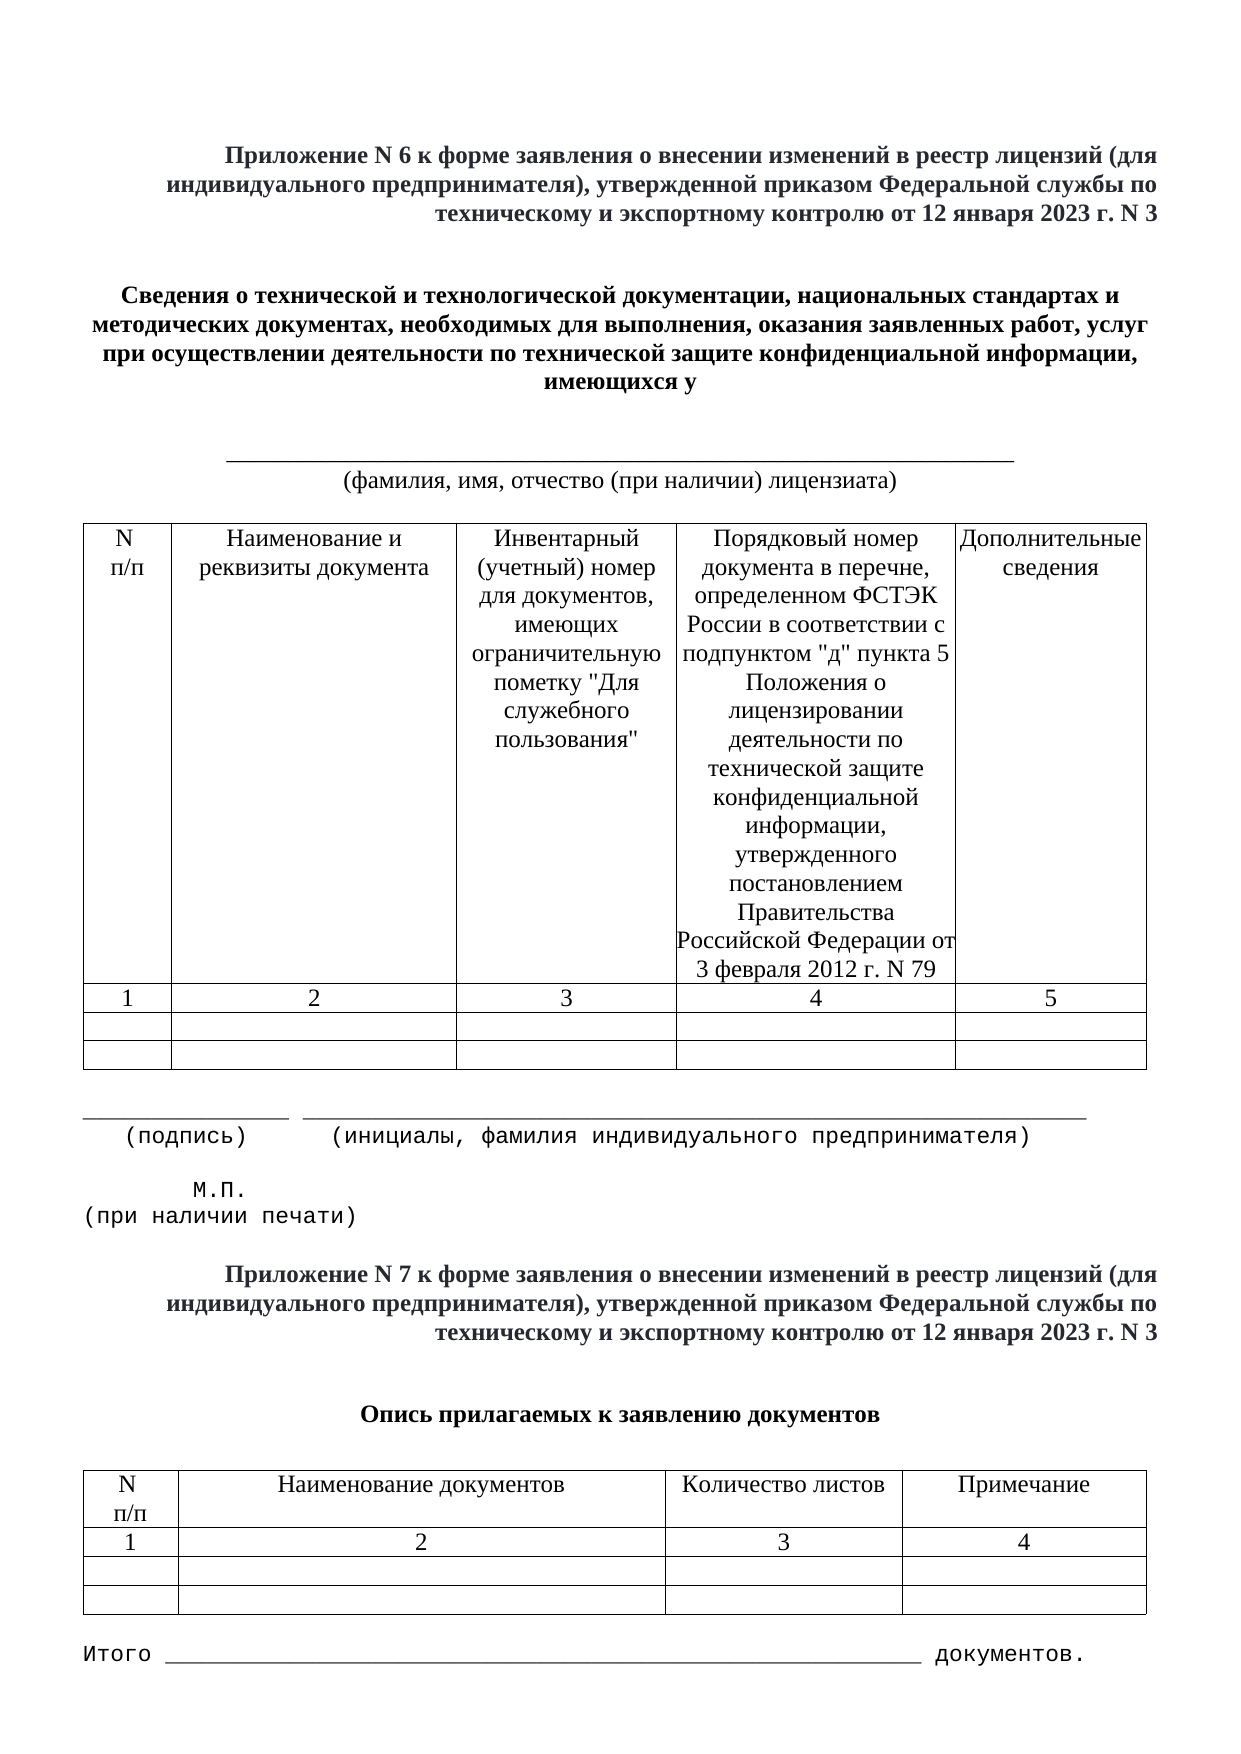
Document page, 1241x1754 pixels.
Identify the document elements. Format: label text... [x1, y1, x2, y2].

table_cell 3 [457, 984, 676, 1012]
table_cell 2 [179, 1528, 665, 1556]
table_cell [172, 1013, 456, 1040]
table_cell 1 [84, 1528, 178, 1556]
table_cell [172, 1041, 456, 1069]
table_header N п/п [84, 524, 171, 983]
table_cell 4 [677, 984, 955, 1012]
table_cell [457, 1041, 676, 1069]
table_cell [677, 1041, 955, 1069]
text Итого _______________________________________________________ документов. [83, 1642, 1157, 1668]
table_cell 5 [956, 984, 1146, 1012]
table_cell [179, 1586, 665, 1614]
table_cell 2 [172, 984, 456, 1012]
table_cell [677, 1013, 955, 1040]
text _______________________________________________________________ [83, 436, 1157, 465]
table_cell [903, 1557, 1146, 1585]
table_cell [666, 1586, 902, 1614]
table_header Примечание [903, 1471, 1146, 1527]
text М.П. [83, 1179, 1157, 1205]
table_cell [956, 1013, 1146, 1040]
subtitle Сведения о технической и технологической документации, национальных стандартах и методических документах, необходимых для выполнения, оказания заявленных работ, услуг при осуществлении деятельности по технической защите конфиденциальной информации, имеющихся у [83, 280, 1157, 395]
subtitle Опись прилагаемых к заявлению документов [83, 1399, 1157, 1428]
table_cell [84, 1013, 171, 1040]
text (подпись) (инициалы, фамилия индивидуального предпринимателя) [83, 1124, 1157, 1150]
text _______________ _________________________________________________________ [83, 1098, 1157, 1124]
table_cell [84, 1586, 178, 1614]
table_header Количество листов [666, 1471, 902, 1527]
table_cell [179, 1557, 665, 1585]
table_cell 4 [903, 1528, 1146, 1556]
table_cell 3 [666, 1528, 902, 1556]
table_cell [457, 1013, 676, 1040]
text Приложение N 7 к форме заявления о внесении изменений в реестр лицензий (для индивидуального предпринимателя), утвержденной приказом Федеральной службы по техническому и экспортному контролю от 12 января 2023 г. N 3 [83, 1259, 1157, 1346]
table_header Дополнительные сведения [956, 524, 1146, 983]
text Приложение N 6 к форме заявления о внесении изменений в реестр лицензий (для индивидуального предпринимателя), утвержденной приказом Федеральной службы по техническому и экспортному контролю от 12 января 2023 г. N 3 [83, 140, 1157, 226]
table_header Наименование документов [179, 1471, 665, 1527]
table_cell [956, 1041, 1146, 1069]
table_header N п/п [84, 1471, 178, 1527]
text (при наличии печати) [83, 1205, 1157, 1231]
table_cell [666, 1557, 902, 1585]
table_cell [903, 1586, 1146, 1614]
table_header Порядковый номер документа в перечне, определенном ФСТЭК России в соответствии с подпунктом "д" пункта 5 Положения о лицензировании деятельности по технической защите конфиденциальной информации, утвержденного постановлением Правительства Российской Федерации от 3 февраля 2012 г. N 79 [677, 524, 955, 983]
table_header Наименование и реквизиты документа [172, 524, 456, 983]
table_cell [84, 1557, 178, 1585]
table_header Инвентарный (учетный) номер для документов, имеющих ограничительную пометку "Для служебного пользования" [457, 524, 676, 983]
table_cell 1 [84, 984, 171, 1012]
table_cell [84, 1041, 171, 1069]
text (фамилия, имя, отчество (при наличии) лицензиата) [83, 465, 1157, 494]
